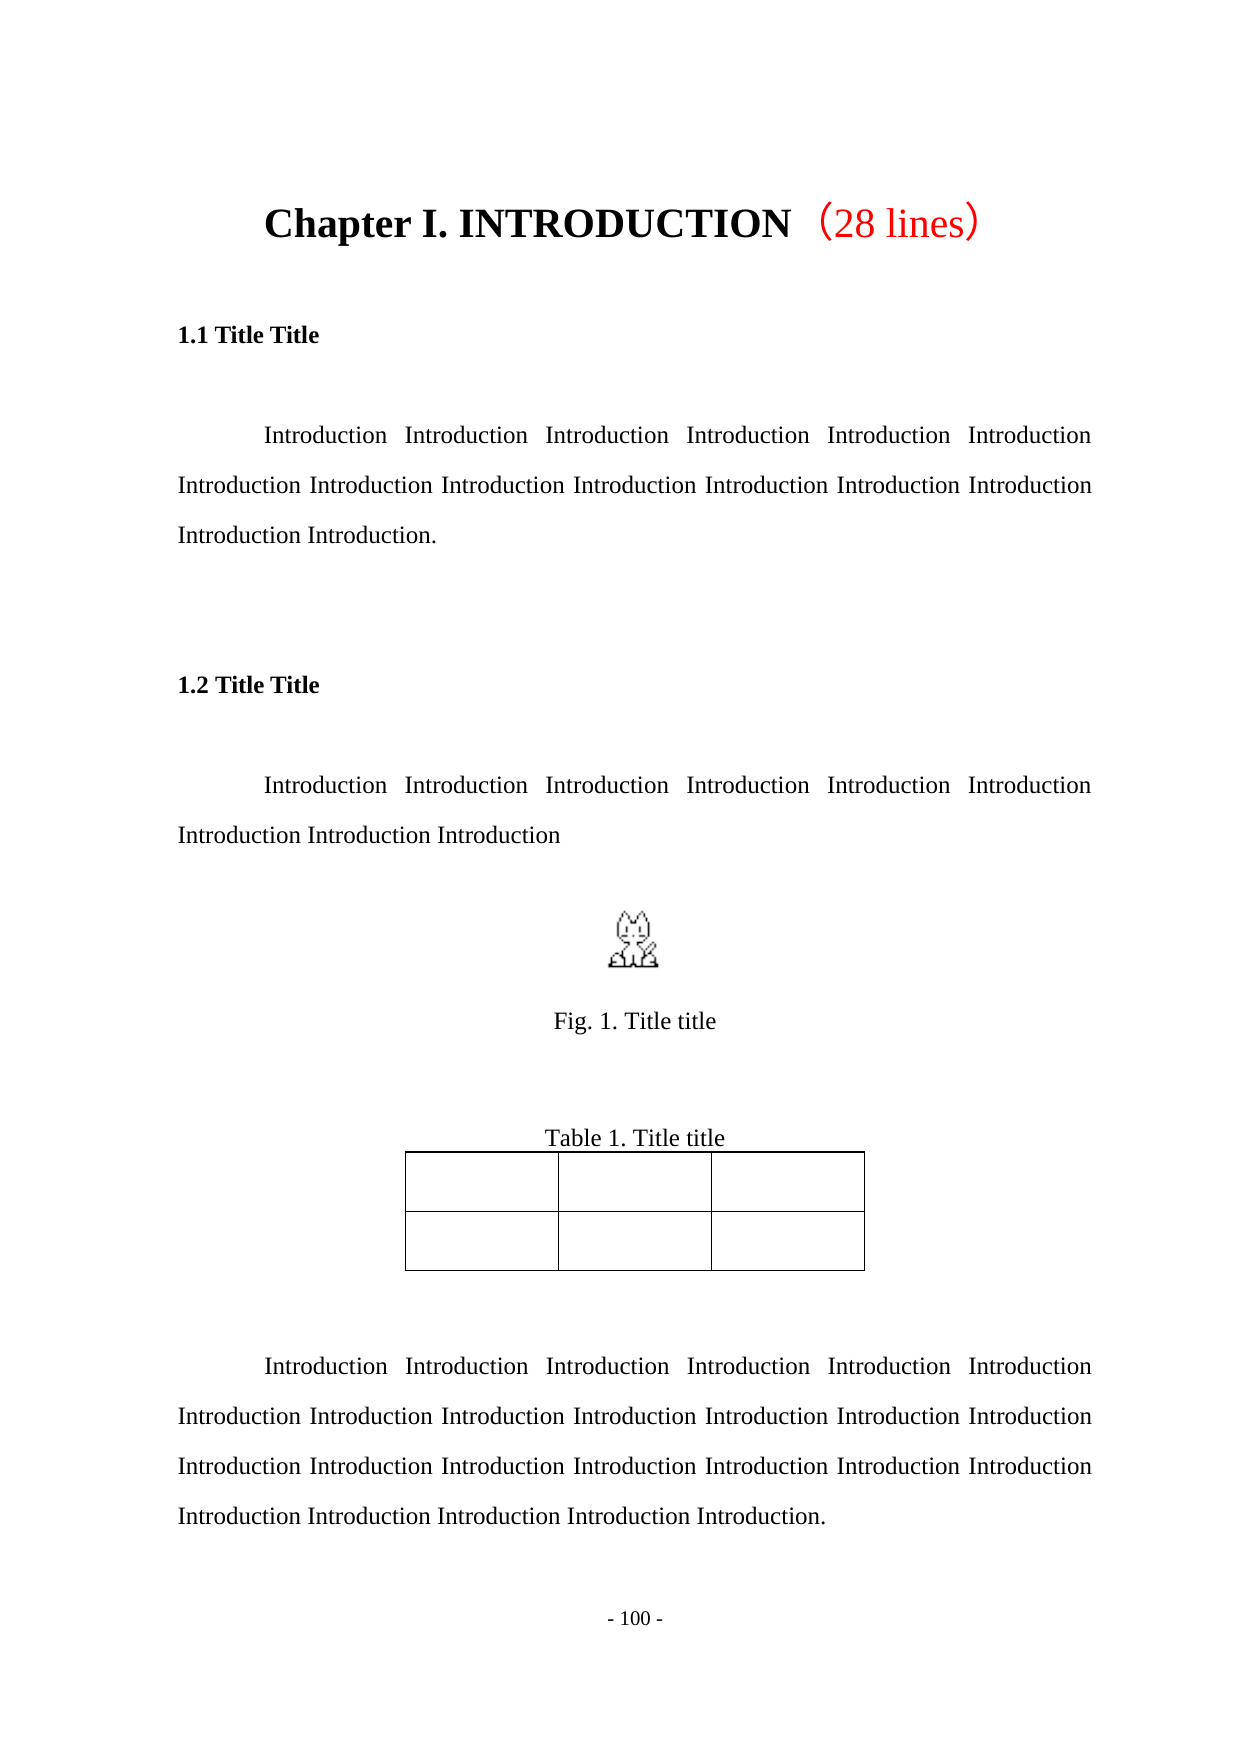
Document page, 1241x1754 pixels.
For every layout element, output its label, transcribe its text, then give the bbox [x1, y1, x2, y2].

subtitle Chapter I. INTRODUCTION（28 lines） [177, 189, 1092, 249]
text 1.2 Title Title [177, 649, 1092, 699]
text Introduction Introduction Introduction Introduction Introduction Introduction Introduction Introduction Introduction [177, 749, 1092, 849]
text Introduction Introduction Introduction Introduction Introduction Introduction Introduction Introduction Introduction Introduction Introduction Introduction Introduction Introduction Introduction Introduction Introduction Introduction Introduction Introduction Introduction Introduction Introduction Introduction Introduction. [177, 1329, 1092, 1529]
table_cell [712, 1212, 864, 1270]
table_header [559, 1153, 711, 1211]
text Table 1. Title title [177, 1093, 1092, 1151]
text Fig. 1. Title title [177, 976, 1092, 1035]
table_cell [406, 1212, 558, 1270]
table_header [406, 1153, 558, 1211]
table_header [712, 1153, 864, 1211]
text 1.1 Title Title [177, 299, 1092, 349]
text Introduction Introduction Introduction Introduction Introduction Introduction Introduction Introduction Introduction Introduction Introduction Introduction Introduction Introduction Introduction. [177, 399, 1092, 549]
table_cell [559, 1212, 711, 1270]
